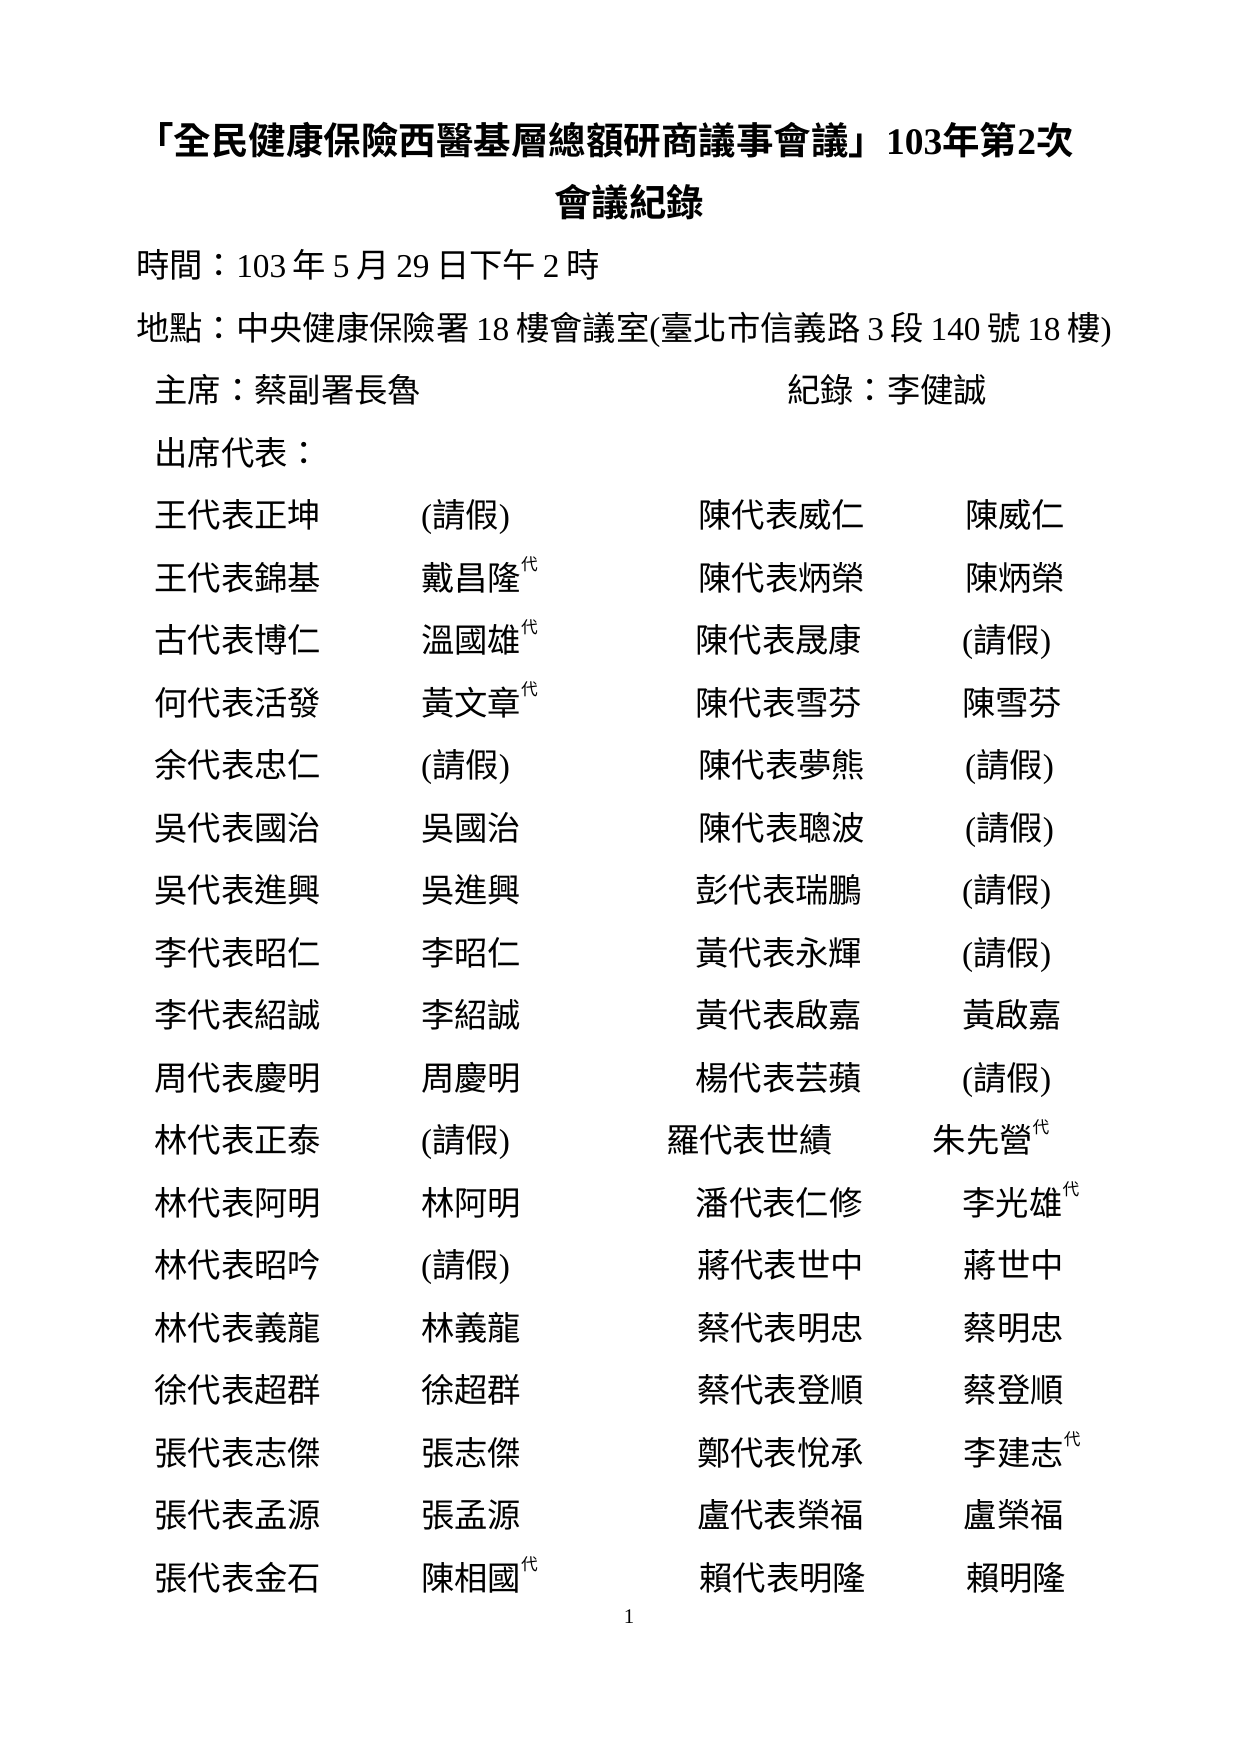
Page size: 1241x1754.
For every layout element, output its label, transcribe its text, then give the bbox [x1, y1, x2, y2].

text 地點：中央健康保險署18樓會議室(臺北市信義路3段140號18樓) [136, 284, 1122, 346]
text 時間：103年5月29日下午2時 [136, 221, 1122, 284]
subtitle 會議紀錄 [136, 159, 1122, 221]
subtitle 「全民健康保險西醫基層總額研商議事會議」103年第2次 [136, 96, 1122, 159]
table_header 主席：蔡副署長魯 出席代表： 王代表正坤 (請假) 王代表錦基 戴昌隆代 古代表博仁 溫國雄代 何代表活發 黃文章代 余代表忠仁 (請假) 吳代表國治 吳國治 吳代表進興 吳進興 李代表昭仁 李昭仁 李代表紹誠 李紹誠 周代表慶明 周慶明 林代表正泰 (請假) 林代表阿明 林阿明 林代表昭吟 (請假) 林代表義龍 林義龍 徐代表超群 徐超群 張代表志傑 張志傑 張代表孟源 張孟源 張代表金石 陳相國代 [151, 346, 629, 1596]
table_header 紀錄：李健誠 陳代表威仁 陳威仁 陳代表炳榮 陳炳榮 陳代表晟康 (請假) 陳代表雪芬 陳雪芬 陳代表夢熊 (請假) 陳代表聰波 (請假) 彭代表瑞鵬 (請假) 黃代表永輝 (請假) 黃代表啟嘉 黃啟嘉 楊代表芸蘋 (請假) 羅代表世績 朱先營代 潘代表仁修 李光雄代 蔣代表世中 蔣世中 蔡代表明忠 蔡明忠 蔡代表登順 蔡登順 鄭代表悅承 李建志代 盧代表榮福 盧榮福 賴代表明隆 賴明隆 謝代表武吉 王秀貞代 藍代表毅生 藍毅生 嚴代表孟祿 (請假) 蘇代表清泉 (請假) （依代表姓氏筆劃排序） [630, 346, 1108, 1596]
